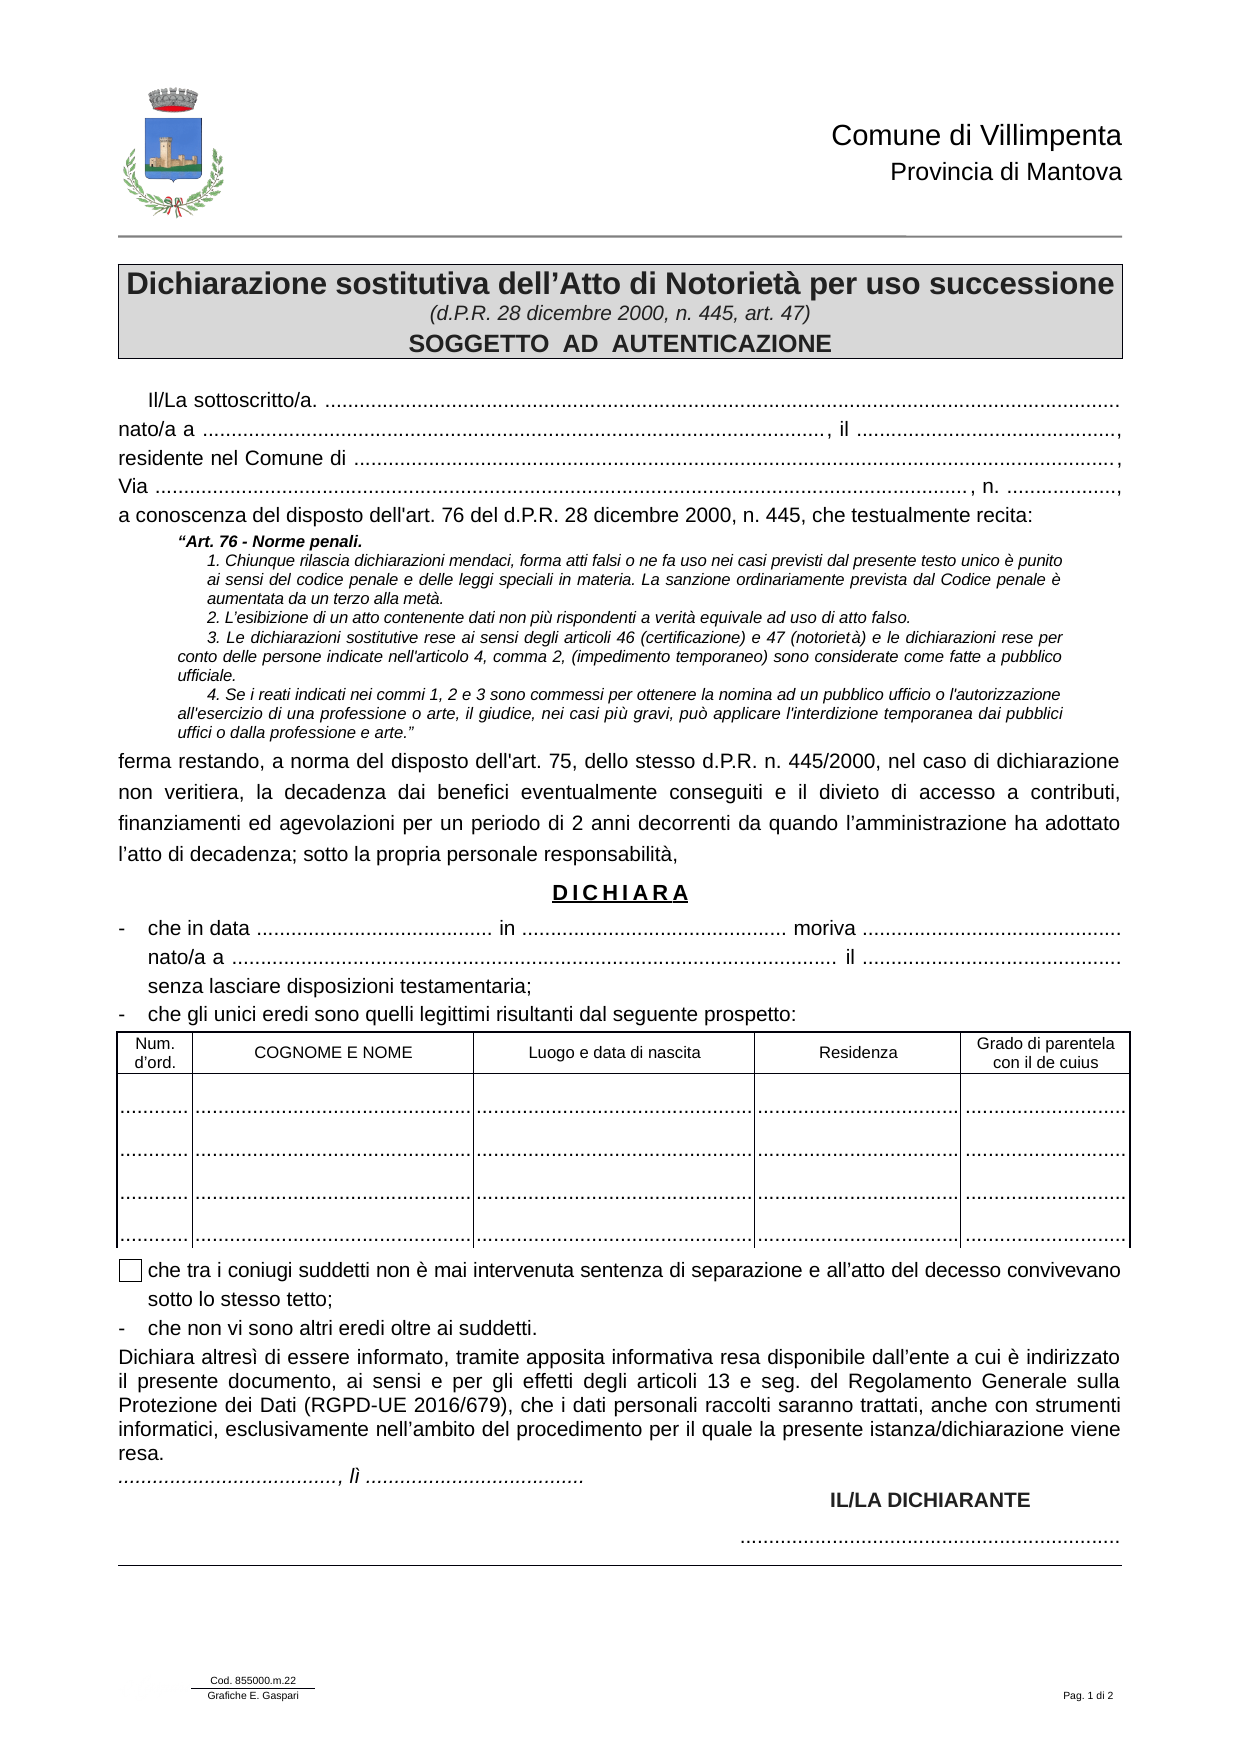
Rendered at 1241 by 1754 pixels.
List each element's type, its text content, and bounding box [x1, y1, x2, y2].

text - che gli unici eredi sono quelli legittimi risultanti dal seguente prospetto: [118, 1002, 1122, 1026]
table_header Residenza [755, 1033, 960, 1072]
text che tra i coniugi suddetti non è mai intervenuta sentenza di separazione e all’atto del decesso convivevano sotto lo stesso tetto; [118, 1258, 1122, 1311]
text 4. Se i reati indicati nei commi 1, 2 e 3 sono commessi per ottenere la nomina ad un pubblico ufficio o l'autorizzazione all'esercizio di una professione o arte, il giudice, nei casi più gravi, può applicare l'interdizione temporanea dai pubblici uffici o dalla professione e arte.” [177, 685, 1063, 742]
table_cell ................................................ ................................................ ................................................ ................................................ [193, 1074, 473, 1248]
text - che in data ......................................... in .............................................. moriva ............................................. nato/a a ......................................................................................................... il ............................................. senza lasciare disposizioni testamentaria; [118, 916, 1122, 997]
table_header Grado di parentela con il de cuius [961, 1033, 1129, 1072]
table_cell ............................ ............................ ............................ ............................ [961, 1074, 1129, 1248]
text “Art. 76 - Norme penali. [177, 532, 1063, 551]
table_header Num. d’ord. [118, 1033, 192, 1072]
text ferma restando, a norma del disposto dell'art. 75, dello stesso d.P.R. n. 445/2000, nel caso di dichiarazione non veritiera, la decadenza dai benefici eventualmente conseguiti e il divieto di accesso a contributi, finanziamenti ed agevolazioni per un periodo di 2 anni decorrenti da quando l’amministrazione ha adottato l’atto di decadenza; sotto la propria personale responsabilità, [118, 749, 1122, 866]
table_cell ................................... ................................... ................................... ................................... [755, 1074, 960, 1248]
text DICHIARA [118, 879, 1122, 905]
table_header COGNOME E NOME [193, 1033, 473, 1072]
text 2. L’esibizione di un atto contenente dati non più rispondenti a verità equivale ad uso di atto falso. [207, 608, 1063, 627]
text 1. Chiunque rilascia dichiarazioni mendaci, forma atti falsi o ne fa uso nei casi previsti dal presente testo unico è punito ai sensi del codice penale e delle leggi speciali in materia. La sanzione ordinariamente prevista dal Codice penale è aumentata da un terzo alla metà. [207, 551, 1063, 608]
table_header Luogo e data di nascita [474, 1033, 754, 1072]
text 3. Le dichiarazioni sostitutive rese ai sensi degli articoli 46 (certificazione) e 47 (notorietà) e le dichiarazioni rese per conto delle persone indicate nell'articolo 4, comma 2, (impedimento temporaneo) sono considerate come fatte a pubblico ufficiale. [177, 627, 1063, 685]
table_cell ............ ............ ............ ............ [118, 1074, 192, 1248]
text .................................................................. [738, 1524, 1122, 1548]
text Dichiara altresì di essere informato, tramite apposita informativa resa disponibile dall’ente a cui è indirizzato il presente documento, ai sensi e per gli effetti degli articoli 13 e seg. del Regolamento Generale sulla Protezione dei Dati (RGPD-UE 2016/679), che i dati personali raccolti saranno trattati, anche con strumenti informatici, esclusivamente nell’ambito del procedimento per il quale la presente istanza/dichiarazione viene resa. [118, 1344, 1122, 1464]
text Comune di Villimpenta [224, 118, 1122, 152]
table_cell ................................................ ................................................ ................................................ ................................................ [474, 1074, 754, 1248]
text ......................................, lì ...................................... [118, 1464, 1122, 1488]
text Provincia di Mantova [224, 157, 1122, 185]
text - che non vi sono altri eredi oltre ai suddetti. [118, 1316, 1122, 1340]
text Il/La sottoscritto/a. .......................................................................................................................................... nato/a a ............................................................................................................, il ............................................., residente nel Comune di ...................................................................................................................................., Via ............................................................................................................................................., n. ..................., a conoscenza del disposto dell'art. 76 del d.P.R. 28 dicembre 2000, n. 445, che testualmente recita: [118, 388, 1122, 527]
picture [122, 87, 224, 219]
text IL/LA DICHIARANTE [738, 1488, 1122, 1512]
table_header Dichiarazione sostitutiva dell’Atto di Notorietà per uso successione (d.P.R. 28 dicembre 2000, n. 445, art. 47) SOGGETTO AD AUTENTICAZIONE [119, 265, 1122, 358]
